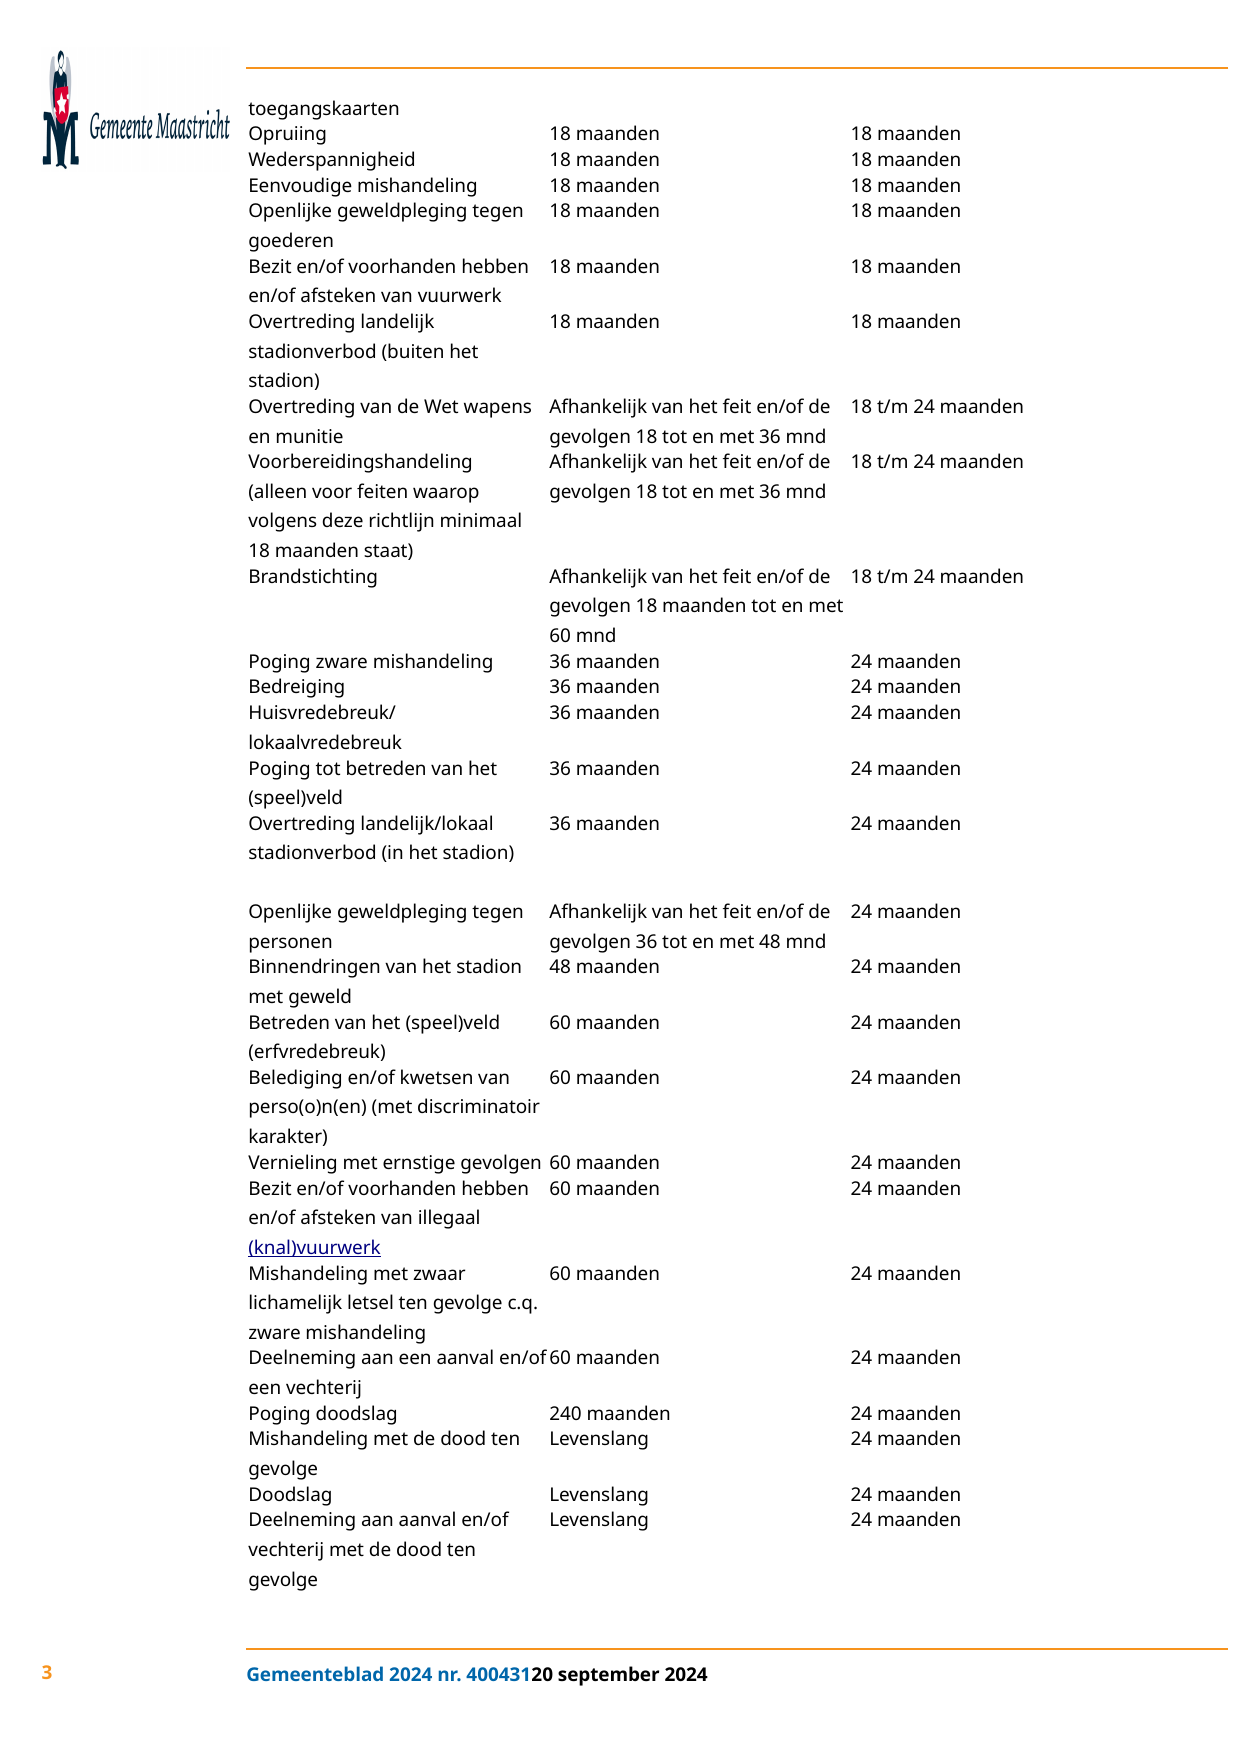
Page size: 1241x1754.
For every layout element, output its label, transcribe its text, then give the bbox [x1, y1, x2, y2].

table_cell Vernieling met ernstige gevolgen [248, 1149, 549, 1175]
table_cell 24 maanden [850, 648, 1152, 674]
table_cell Opruiing [248, 121, 549, 146]
table_header Openlijke geweldpleging tegen personen [248, 898, 549, 953]
table_cell Betreden van het (speel)veld (erfvredebreuk) [248, 1009, 549, 1064]
table_cell 18 maanden [549, 308, 850, 393]
table_cell Overtreding landelijk/lokaal stadionverbod (in het stadion) [248, 810, 549, 865]
table_cell Deelneming aan een aanval en/of een vechterij [248, 1345, 549, 1400]
table_cell 60 maanden [549, 1175, 850, 1260]
table_cell 24 maanden [850, 1260, 1152, 1344]
table_cell 60 maanden [549, 1149, 850, 1175]
table_cell Levenslang [549, 1481, 850, 1507]
table_cell 36 maanden [549, 648, 850, 674]
table_cell 60 maanden [549, 1009, 850, 1064]
table_cell Poging tot betreden van het (speel)veld [248, 755, 549, 810]
table_cell 24 maanden [850, 1064, 1152, 1149]
table_cell 18 maanden [549, 172, 850, 198]
table_cell 24 maanden [850, 1426, 1152, 1481]
table_cell 24 maanden [850, 810, 1152, 865]
table_cell 24 maanden [850, 1175, 1152, 1260]
table_cell 18 maanden [850, 121, 1152, 146]
table_cell Wederspannigheid [248, 146, 549, 172]
table_cell Doodslag [248, 1481, 549, 1507]
table_cell Mishandeling met zwaar lichamelijk letsel ten gevolge c.q. zware mishandeling [248, 1260, 549, 1344]
table_cell 18 maanden [850, 172, 1152, 198]
table_cell 24 maanden [850, 1400, 1152, 1426]
table_cell Levenslang [549, 1426, 850, 1481]
table_cell 18 maanden [549, 198, 850, 253]
table_cell 24 maanden [850, 1345, 1152, 1400]
table_cell 36 maanden [549, 674, 850, 699]
table_cell 24 maanden [850, 674, 1152, 699]
table_cell [850, 95, 1152, 121]
table_cell 24 maanden [850, 755, 1152, 810]
table_cell toegangskaarten [248, 95, 549, 121]
table_cell 36 maanden [549, 810, 850, 865]
table_cell 18 maanden [549, 146, 850, 172]
table_cell Poging doodslag [248, 1400, 549, 1426]
table_cell Afhankelijk van het feit en/of de gevolgen 18 maanden tot en met 60 mnd [549, 563, 850, 648]
table_cell Openlijke geweldpleging tegen goederen [248, 198, 549, 253]
table_cell 24 maanden [850, 1009, 1152, 1064]
table_cell Poging zware mishandeling [248, 648, 549, 674]
table_cell 240 maanden [549, 1400, 850, 1426]
table_cell 24 maanden [850, 699, 1152, 755]
table_cell Eenvoudige mishandeling [248, 172, 549, 198]
table_cell 18 t/m 24 maanden [850, 449, 1152, 563]
table_cell Afhankelijk van het feit en/of de gevolgen 18 tot en met 36 mnd [549, 449, 850, 563]
table_cell Brandstichting [248, 563, 549, 648]
table_cell Binnendringen van het stadion met geweld [248, 954, 549, 1009]
table_cell Overtreding landelijk stadionverbod (buiten het stadion) [248, 308, 549, 393]
picture [41, 47, 231, 172]
table_cell 18 t/m 24 maanden [850, 393, 1152, 448]
table_cell Voorbereidingshandeling (alleen voor feiten waarop volgens deze richtlijn minimaal 18 maanden staat) [248, 449, 549, 563]
table_header 24 maanden [850, 898, 1152, 953]
table_cell 60 maanden [549, 1260, 850, 1344]
table_cell 18 maanden [549, 253, 850, 308]
table_cell Bezit en/of voorhanden hebben en/of afsteken van vuurwerk [248, 253, 549, 308]
table_cell 18 maanden [850, 253, 1152, 308]
table_cell 24 maanden [850, 954, 1152, 1009]
table_cell Belediging en/of kwetsen van perso(o)n(en) (met discriminatoir karakter) [248, 1064, 549, 1149]
table_cell 60 maanden [549, 1345, 850, 1400]
table_cell 18 maanden [850, 198, 1152, 253]
table_cell 24 maanden [850, 1481, 1152, 1507]
table_cell 36 maanden [549, 699, 850, 755]
table_cell Deelneming aan aanval en/of vechterij met de dood ten gevolge [248, 1507, 549, 1592]
table_cell 18 maanden [850, 146, 1152, 172]
table_cell Overtreding van de Wet wapens en munitie [248, 393, 549, 448]
table_cell 18 t/m 24 maanden [850, 563, 1152, 648]
table_cell Afhankelijk van het feit en/of de gevolgen 18 tot en met 36 mnd [549, 393, 850, 448]
table_cell 24 maanden [850, 1507, 1152, 1592]
table_cell Bedreiging [248, 674, 549, 699]
table_cell Huisvredebreuk/lokaalvredebreuk [248, 699, 549, 755]
table_cell 18 maanden [850, 308, 1152, 393]
table_cell Bezit en/of voorhanden hebben en/of afsteken van illegaal (knal)vuurwerk [248, 1175, 549, 1260]
table_cell 36 maanden [549, 755, 850, 810]
table_cell Mishandeling met de dood ten gevolge [248, 1426, 549, 1481]
table_cell Levenslang [549, 1507, 850, 1592]
table_cell 48 maanden [549, 954, 850, 1009]
table_cell 60 maanden [549, 1064, 850, 1149]
table_cell 24 maanden [850, 1149, 1152, 1175]
table_cell [549, 95, 850, 121]
table_header Afhankelijk van het feit en/of de gevolgen 36 tot en met 48 mnd [549, 898, 850, 953]
table_cell 18 maanden [549, 121, 850, 146]
